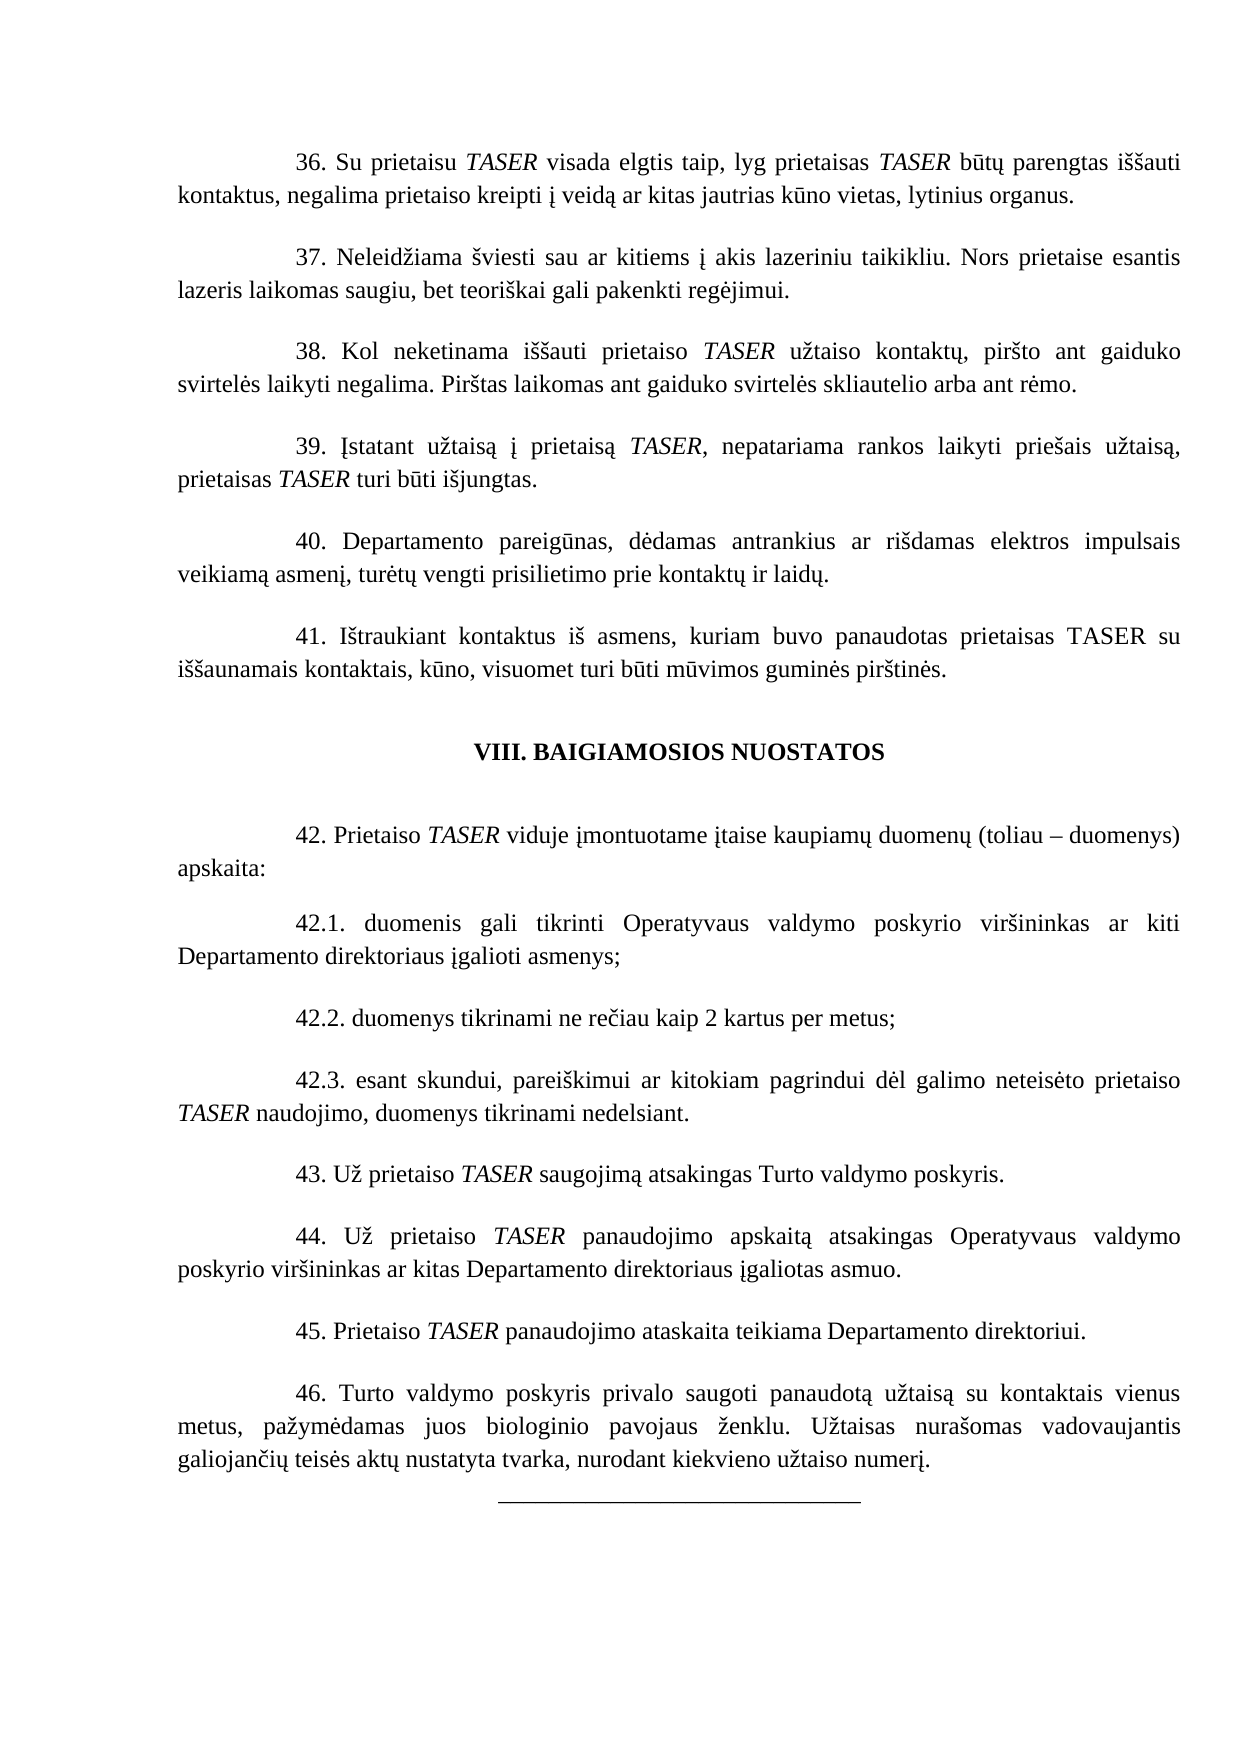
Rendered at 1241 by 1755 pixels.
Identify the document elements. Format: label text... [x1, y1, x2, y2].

text 42. Prietaiso TASER viduje įmontuotame įtaise kaupiamų duomenų (toliau – duomenys) apskaita: [177, 821, 1181, 882]
text 36. Su prietaisu TASER visada elgtis taip, lyg prietaisas TASER būtų parengtas iššauti kontaktus, negalima prietaiso kreipti į veidą ar kitas jautrias kūno vietas, lytinius organus. [177, 147, 1181, 209]
text 44. Už prietaiso TASER panaudojimo apskaitą atsakingas Operatyvaus valdymo poskyrio viršininkas ar kitas Departamento direktoriaus įgaliotas asmuo. [177, 1221, 1181, 1283]
text 46. Turto valdymo poskyris privalo saugoti panaudotą užtaisą su kontaktais vienus metus, pažymėdamas juos biologinio pavojaus ženklu. Užtaisas nurašomas vadovaujantis galiojančių teisės aktų nustatyta tvarka, nurodant kiekvieno užtaiso numerį. [177, 1378, 1181, 1473]
text 40. Departamento pareigūnas, dėdamas antrankius ar rišdamas elektros impulsais veikiamą asmenį, turėtų vengti prisilietimo prie kontaktų ir laidų. [177, 526, 1181, 588]
text 41. Ištraukiant kontaktus iš asmens, kuriam buvo panaudotas prietaisas TASER su iššaunamais kontaktais, kūno, visuomet turi būti mūvimos guminės pirštinės. [177, 621, 1181, 683]
text VIII. BAIGIAMOSIOS NUOSTATOS [177, 737, 1181, 766]
text 38. Kol neketinama iššauti prietaiso TASER užtaiso kontaktų, piršto ant gaiduko svirtelės laikyti negalima. Pirštas laikomas ant gaiduko svirtelės skliautelio arba ant rėmo. [177, 336, 1181, 398]
text _____________________________ [177, 1477, 1181, 1506]
text 39. Įstatant užtaisą į prietaisą TASER, nepatariama rankos laikyti priešais užtaisą, prietaisas TASER turi būti išjungtas. [177, 431, 1181, 493]
text 37. Neleidžiama šviesti sau ar kitiems į akis lazeriniu taikikliu. Nors prietaise esantis lazeris laikomas saugiu, bet teoriškai gali pakenkti regėjimui. [177, 242, 1181, 303]
text 42.2. duomenys tikrinami ne rečiau kaip 2 kartus per metus; [177, 1003, 1181, 1032]
text 43. Už prietaiso TASER saugojimą atsakingas Turto valdymo poskyris. [177, 1159, 1181, 1188]
text 42.1. duomenis gali tikrinti Operatyvaus valdymo poskyrio viršininkas ar kiti Departamento direktoriaus įgalioti asmenys; [177, 908, 1181, 970]
text 42.3. esant skundui, pareiškimui ar kitokiam pagrindui dėl galimo neteisėto prietaiso TASER naudojimo, duomenys tikrinami nedelsiant. [177, 1065, 1181, 1126]
text 45. Prietaiso TASER panaudojimo ataskaita teikiama Departamento direktoriui. [177, 1316, 1181, 1345]
